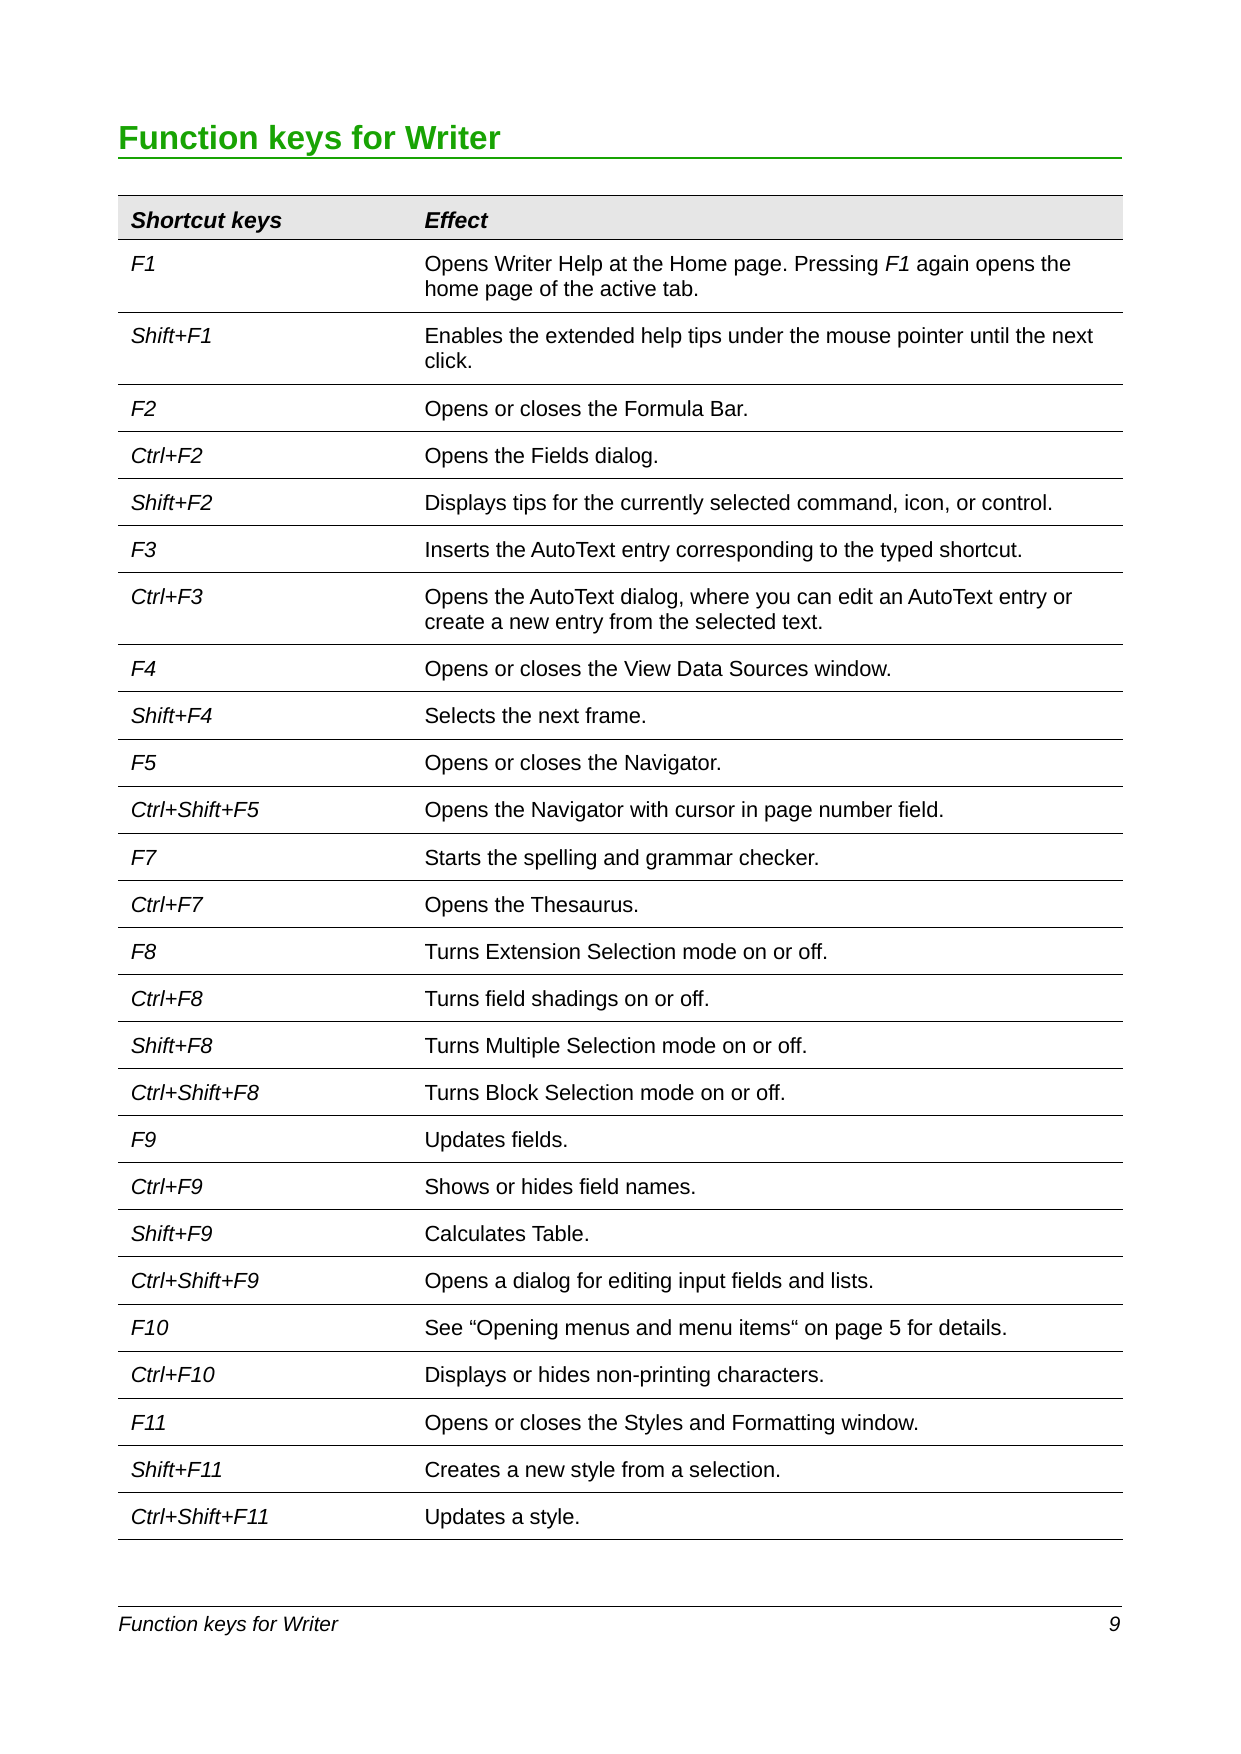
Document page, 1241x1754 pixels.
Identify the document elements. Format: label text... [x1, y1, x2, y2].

table_cell Ctrl+F7 [118, 881, 412, 927]
table_cell Selects the next frame. [412, 692, 1123, 738]
table_cell Ctrl+Shift+F5 [118, 787, 412, 833]
table_cell Ctrl+Shift+F8 [118, 1069, 412, 1115]
table_cell F11 [118, 1399, 412, 1445]
table_cell Calculates Table. [412, 1210, 1123, 1256]
subtitle Function keys for Writer [118, 118, 1122, 157]
table_cell Shift+F9 [118, 1210, 412, 1256]
table_cell Opens a dialog for editing input fields and lists. [412, 1257, 1123, 1303]
table_cell Ctrl+Shift+F9 [118, 1257, 412, 1303]
table_cell Opens the Fields dialog. [412, 432, 1123, 478]
table_cell Shift+F4 [118, 692, 412, 738]
table_cell F8 [118, 928, 412, 974]
table_cell Turns Block Selection mode on or off. [412, 1069, 1123, 1115]
table_cell F10 [118, 1305, 412, 1351]
table_cell Updates fields. [412, 1116, 1123, 1162]
table_cell Turns Multiple Selection mode on or off. [412, 1022, 1123, 1068]
table_cell Opens the AutoText dialog, where you can edit an AutoText entry or create a new entry from the selected text. [412, 573, 1123, 644]
table_cell Ctrl+F9 [118, 1163, 412, 1209]
table_cell F7 [118, 834, 412, 880]
table_cell Shift+F2 [118, 479, 412, 525]
table_cell Starts the spelling and grammar checker. [412, 834, 1123, 880]
table_cell Displays or hides non-printing characters. [412, 1352, 1123, 1398]
table_cell Turns field shadings on or off. [412, 975, 1123, 1021]
table_cell Creates a new style from a selection. [412, 1446, 1123, 1492]
table_cell Ctrl+F10 [118, 1352, 412, 1398]
table_cell Displays tips for the currently selected command, icon, or control. [412, 479, 1123, 525]
table_cell Shift+F11 [118, 1446, 412, 1492]
table_cell See “Opening menus and menu items“ on page 4 for details. [412, 1305, 1123, 1351]
table_cell Opens the Thesaurus. [412, 881, 1123, 927]
table_cell Shift+F8 [118, 1022, 412, 1068]
table_cell Updates a style. [412, 1493, 1123, 1539]
table_cell Turns Extension Selection mode on or off. [412, 928, 1123, 974]
table_cell Ctrl+F3 [118, 573, 412, 644]
table_cell F2 [118, 385, 412, 431]
table_cell Shift+F1 [118, 313, 412, 384]
table_cell Enables the extended help tips under the mouse pointer until the next click. [412, 313, 1123, 384]
table_cell F5 [118, 740, 412, 786]
table_cell Opens the Navigator with cursor in page number field. [412, 787, 1123, 833]
table_cell Opens or closes the Formula Bar. [412, 385, 1123, 431]
table_cell Ctrl+Shift+F11 [118, 1493, 412, 1539]
table_cell Ctrl+F8 [118, 975, 412, 1021]
table_cell Inserts the AutoText entry corresponding to the typed shortcut. [412, 526, 1123, 572]
table_cell F9 [118, 1116, 412, 1162]
table_cell Opens or closes the View Data Sources window. [412, 645, 1123, 691]
table_cell Opens or closes the Styles and Formatting window. [412, 1399, 1123, 1445]
table_cell F4 [118, 645, 412, 691]
table_cell Opens or closes the Navigator. [412, 740, 1123, 786]
table_cell Shows or hides field names. [412, 1163, 1123, 1209]
table_header Shortcut keys [118, 196, 412, 239]
table_cell Ctrl+F2 [118, 432, 412, 478]
table_cell F3 [118, 526, 412, 572]
table_cell Opens Writer Help at the Home page. Pressing F1 again opens the home page of the active tab. [412, 240, 1123, 312]
table_header Effect [412, 196, 1123, 239]
table_cell F1 [118, 240, 412, 312]
